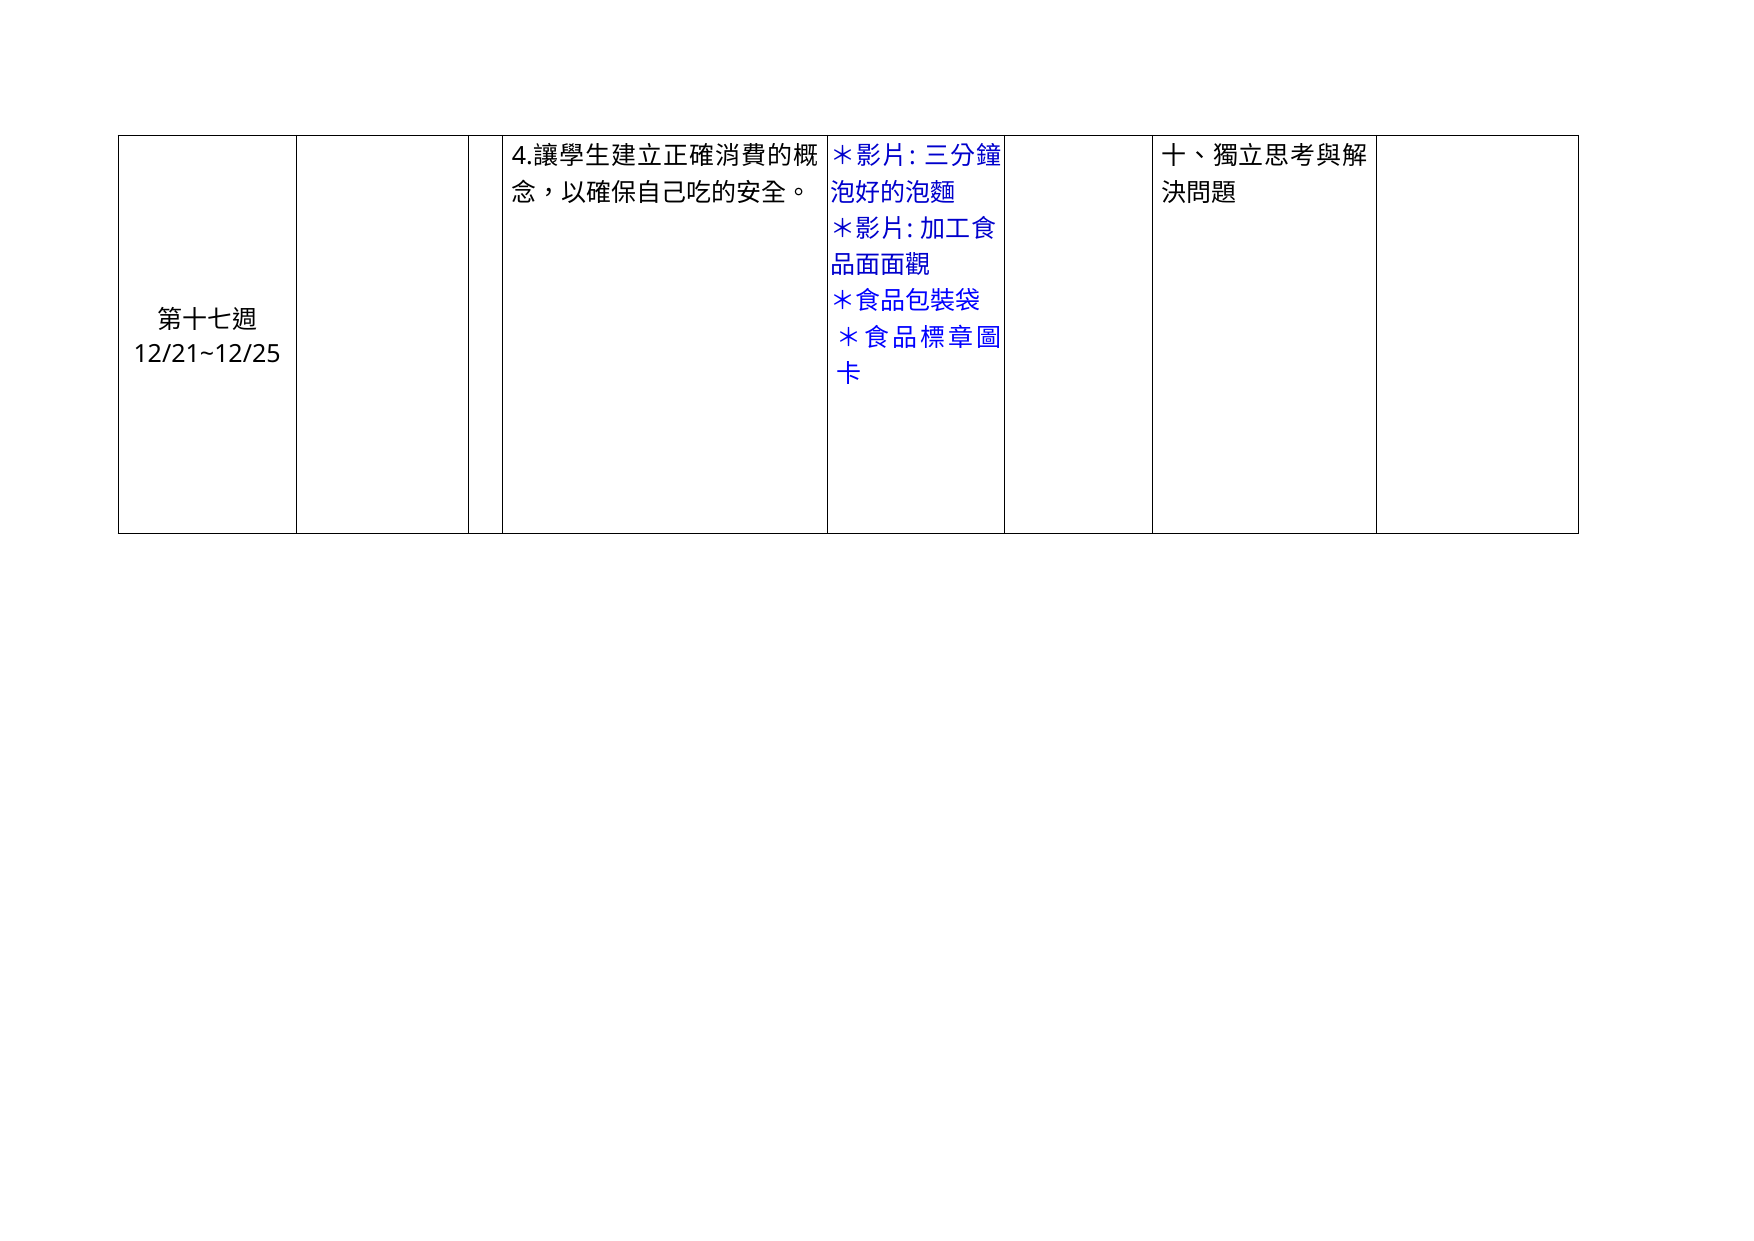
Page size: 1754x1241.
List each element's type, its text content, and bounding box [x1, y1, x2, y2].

table_cell 第十七週 12/21~12/25 [119, 136, 296, 533]
table_cell 十、獨立思考與解決問題 [1153, 136, 1376, 533]
table_cell ＊影片: 三分鐘泡好的泡麵 ＊影片: 加工食品面面觀 ＊食品包裝袋 ＊食品標章圖卡 [828, 136, 1004, 533]
table_cell [1377, 136, 1578, 533]
table_cell 4.讓學生建立正確消費的概念，以確保自己吃的安全。 [503, 136, 827, 533]
table_cell [1005, 136, 1152, 533]
table_cell [297, 136, 468, 533]
table_cell [469, 136, 502, 533]
